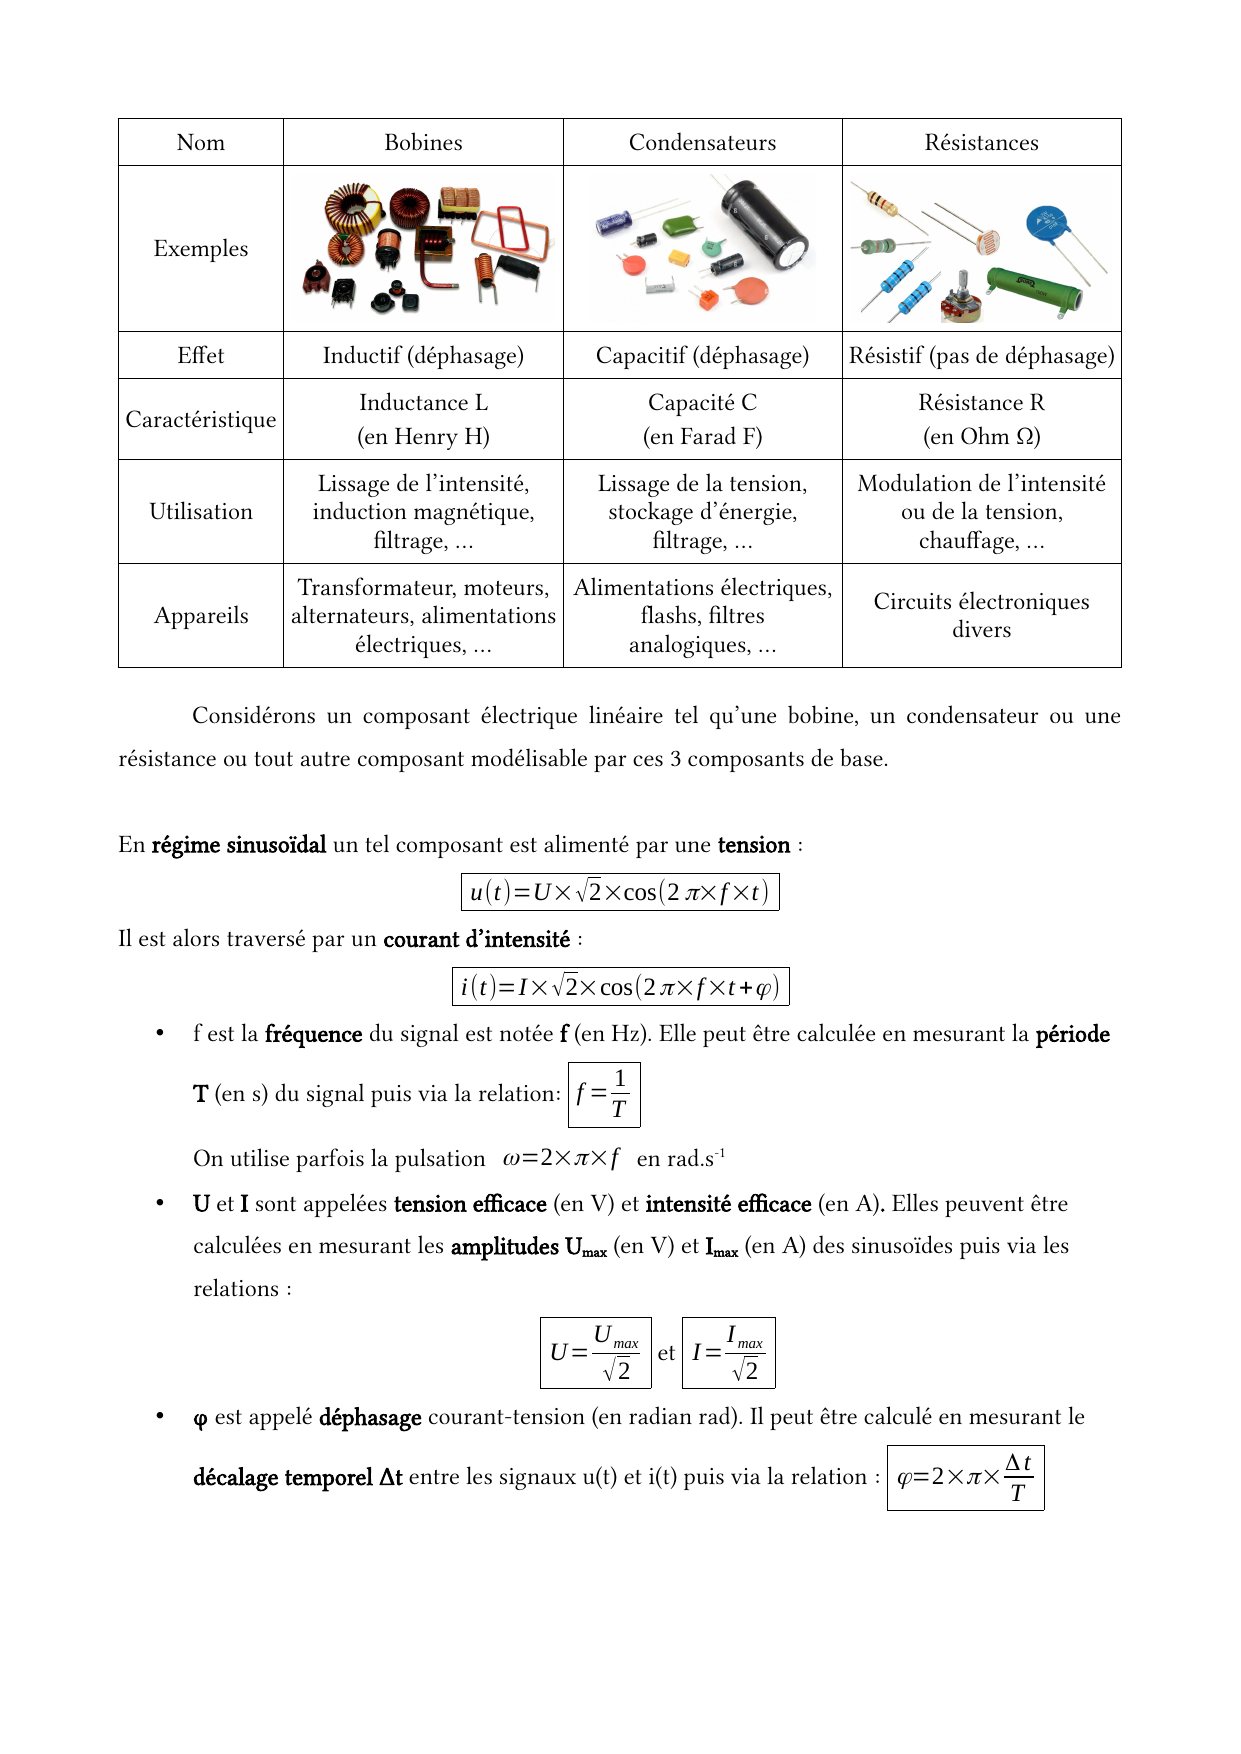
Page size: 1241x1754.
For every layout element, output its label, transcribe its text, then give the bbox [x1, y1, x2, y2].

table_cell Caractéristique [119, 379, 283, 459]
text Considérons un composant électrique linéaire tel qu’une bobine, un condensateur ou une résistance ou tout autre composant modélisable par ces 3 composants de base. [118, 701, 1122, 772]
table_cell Résistance R (en Ohm Ω) [843, 379, 1121, 459]
table_cell Utilisation [119, 460, 283, 563]
table_cell Résistif (pas de déphasage) [843, 332, 1121, 378]
table_cell [284, 166, 563, 331]
list φ est appelé déphasage courant-tension (en radian rad). Il peut être calculé en mesurant le décalage temporel Δt entre les signaux u(t) et i(t) puis via la relation : [156, 1402, 1122, 1510]
picture [291, 174, 556, 323]
list en rad.s-1 [630, 1141, 1122, 1174]
table_header Résistances [843, 119, 1121, 165]
list [156, 1317, 540, 1388]
table_cell [843, 166, 1121, 331]
table_cell Circuits électroniques divers [843, 564, 1121, 667]
picture [589, 174, 817, 323]
table_header Nom [119, 119, 283, 165]
table_cell Inductance L (en Henry H) [284, 379, 563, 459]
table_cell Exemples [119, 166, 283, 331]
list et [652, 1317, 682, 1388]
table_cell [564, 166, 842, 331]
text En régime sinusoïdal un tel composant est alimenté par une tension : [118, 829, 1122, 858]
list On utilise parfois la pulsation [156, 1141, 492, 1174]
table_cell Capacité C (en Farad F) [564, 379, 842, 459]
table_cell Effet [119, 332, 283, 378]
table_cell Alimentations électriques, flashs, filtres analogiques, ... [564, 564, 842, 667]
table_cell Transformateur, moteurs, alternateurs, alimentations électriques, ... [284, 564, 563, 667]
table_cell Lissage de la tension, stockage d’énergie, filtrage, ... [564, 460, 842, 563]
picture [850, 174, 1114, 323]
table_cell Inductif (déphasage) [284, 332, 563, 378]
list [776, 1317, 1122, 1388]
table_cell Modulation de l’intensité ou de la tension, chauffage, ... [843, 460, 1121, 563]
table_cell Capacitif (déphasage) [564, 332, 842, 378]
table_header Bobines [284, 119, 563, 165]
table_cell Appareils [119, 564, 283, 667]
table_header Condensateurs [564, 119, 842, 165]
text Il est alors traversé par un courant d’intensité : [118, 924, 1122, 953]
table_cell Lissage de l’intensité, induction magnétique, filtrage, ... [284, 460, 563, 563]
list f est la fréquence du signal est notée f (en Hz). Elle peut être calculée en mesurant la période T (en s) du signal puis via la relation: [156, 1019, 1122, 1127]
list U et I sont appelées tension efficace (en V) et intensité efficace (en A). Elles peuvent être calculées en mesurant les amplitudes Umax (en V) et Imax (en A) des sinusoïdes puis via les relations : [156, 1189, 1122, 1303]
